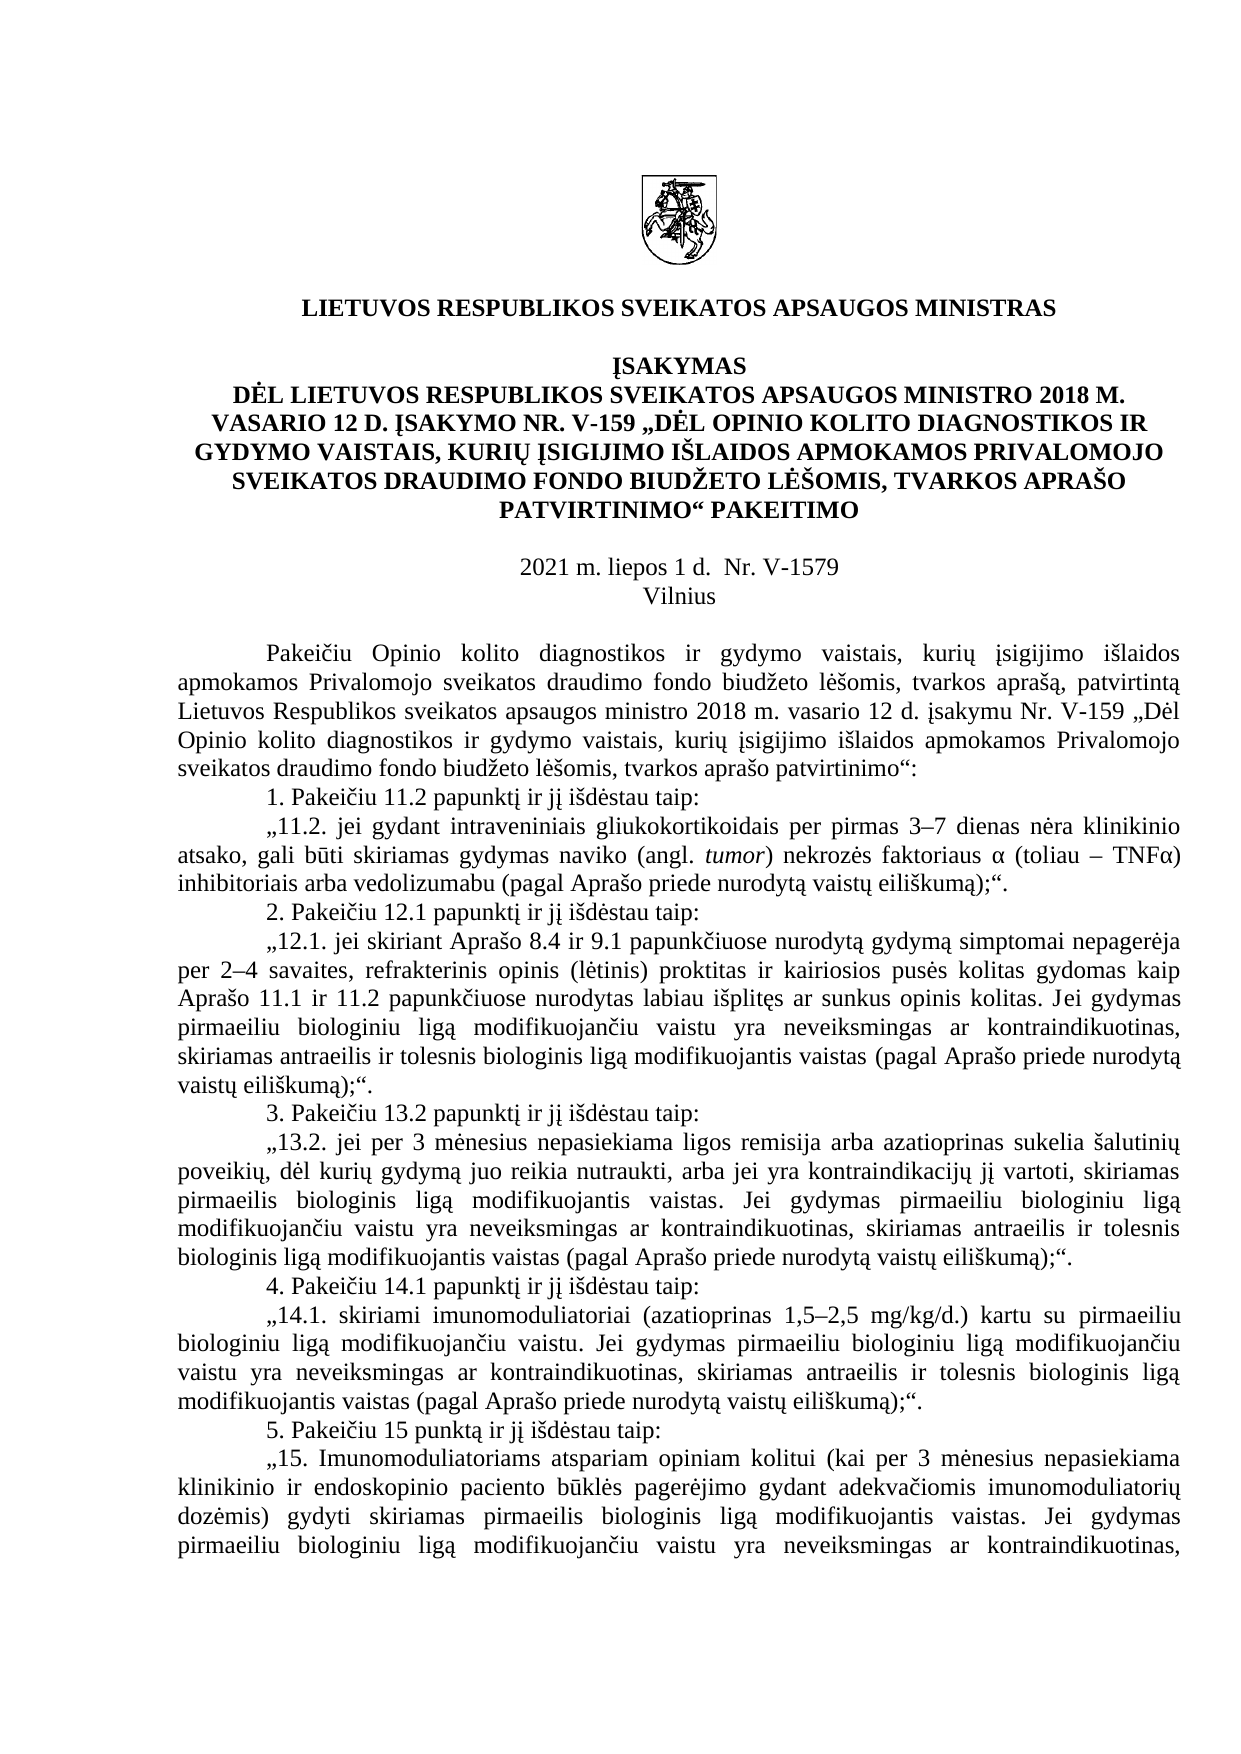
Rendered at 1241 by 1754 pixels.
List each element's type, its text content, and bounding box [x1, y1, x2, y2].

text 4. Pakeičiu 14.1 papunktį ir jį išdėstau taip: [177, 1271, 1181, 1300]
text „15. Imunomoduliatoriams atspariam opiniam kolitui (kai per 3 mėnesius nepasiekiama klinikinio ir endoskopinio paciento būklės pagerėjimo gydant adekvačiomis imunomoduliatorių dozėmis) gydyti skiriamas pirmaeilis biologinis ligą modifikuojantis vaistas. Jei gydymas pirmaeiliu biologiniu ligą modifikuojančiu vaistu yra neveiksmingas ar kontraindikuotinas, [177, 1443, 1181, 1558]
text 3. Pakeičiu 13.2 papunktį ir jį išdėstau taip: [177, 1098, 1181, 1127]
text 5. Pakeičiu 15 punktą ir jį išdėstau taip: [177, 1415, 1181, 1443]
text LIETUVOS RESPUBLIKOS SVEIKATOS APSAUGOS MINISTRAS [177, 293, 1181, 322]
text ĮSAKYMAS [177, 351, 1181, 380]
text Vilnius [177, 581, 1181, 610]
text 1. Pakeičiu 11.2 papunktį ir jį išdėstau taip: [177, 782, 1181, 811]
text 2021 m. liepos 1 d. Nr. V-1579 [177, 552, 1181, 581]
text „11.2. jei gydant intraveniniais gliukokortikoidais per pirmas 3–7 dienas nėra klinikinio atsako, gali būti skiriamas gydymas naviko (angl. tumor) nekrozės faktoriaus α (toliau – TNFα) inhibitoriais arba vedolizumabu (pagal Aprašo priede nurodytą vaistų eiliškumą);“. [177, 811, 1181, 897]
text 2. Pakeičiu 12.1 papunktį ir jį išdėstau taip: [177, 897, 1181, 926]
text „14.1. skiriami imunomoduliatoriai (azatioprinas 1,5–2,5 mg/kg/d.) kartu su pirmaeiliu biologiniu ligą modifikuojančiu vaistu. Jei gydymas pirmaeiliu biologiniu ligą modifikuojančiu vaistu yra neveiksmingas ar kontraindikuotinas, skiriamas antraeilis ir tolesnis biologinis ligą modifikuojantis vaistas (pagal Aprašo priede nurodytą vaistų eiliškumą);“. [177, 1300, 1181, 1415]
text DĖL LIETUVOS RESPUBLIKOS SVEIKATOS APSAUGOS MINISTRO 2018 M. VASARIO 12 D. ĮSAKYMO NR. V-159 „DĖL OPINIO KOLITO DIAGNOSTIKOS IR GYDYMO VAISTAIS, kurių įsigijimo išlaidos apmokamos PRIVALOMOJO SVEIKATOS DRAUDIMO FONDO BIUDŽETO LĖŠomis, TVARKOS APRAŠO PATVIRTINIMO“ PAKEITIMO [177, 380, 1181, 523]
text Pakeičiu Opinio kolito diagnostikos ir gydymo vaistais, kurių įsigijimo išlaidos apmokamos Privalomojo sveikatos draudimo fondo biudžeto lėšomis, tvarkos aprašą, patvirtintą Lietuvos Respublikos sveikatos apsaugos ministro 2018 m. vasario 12 d. įsakymu Nr. V-159 „Dėl Opinio kolito diagnostikos ir gydymo vaistais, kurių įsigijimo išlaidos apmokamos Privalomojo sveikatos draudimo fondo biudžeto lėšomis, tvarkos aprašo patvirtinimo“: [177, 638, 1181, 782]
text „13.2. jei per 3 mėnesius nepasiekiama ligos remisija arba azatioprinas sukelia šalutinių poveikių, dėl kurių gydymą juo reikia nutraukti, arba jei yra kontraindikacijų jį vartoti, skiriamas pirmaeilis biologinis ligą modifikuojantis vaistas. Jei gydymas pirmaeiliu biologiniu ligą modifikuojančiu vaistu yra neveiksmingas ar kontraindikuotinas, skiriamas antraeilis ir tolesnis biologinis ligą modifikuojantis vaistas (pagal Aprašo priede nurodytą vaistų eiliškumą);“. [177, 1127, 1181, 1271]
text „12.1. jei skiriant Aprašo 8.4 ir 9.1 papunkčiuose nurodytą gydymą simptomai nepagerėja per 2–4 savaites, refrakterinis opinis (lėtinis) proktitas ir kairiosios pusės kolitas gydomas kaip Aprašo 11.1 ir 11.2 papunkčiuose nurodytas labiau išplitęs ar sunkus opinis kolitas. Jei gydymas pirmaeiliu biologiniu ligą modifikuojančiu vaistu yra neveiksmingas ar kontraindikuotinas, skiriamas antraeilis ir tolesnis biologinis ligą modifikuojantis vaistas (pagal Aprašo priede nurodytą vaistų eiliškumą);“. [177, 926, 1181, 1098]
